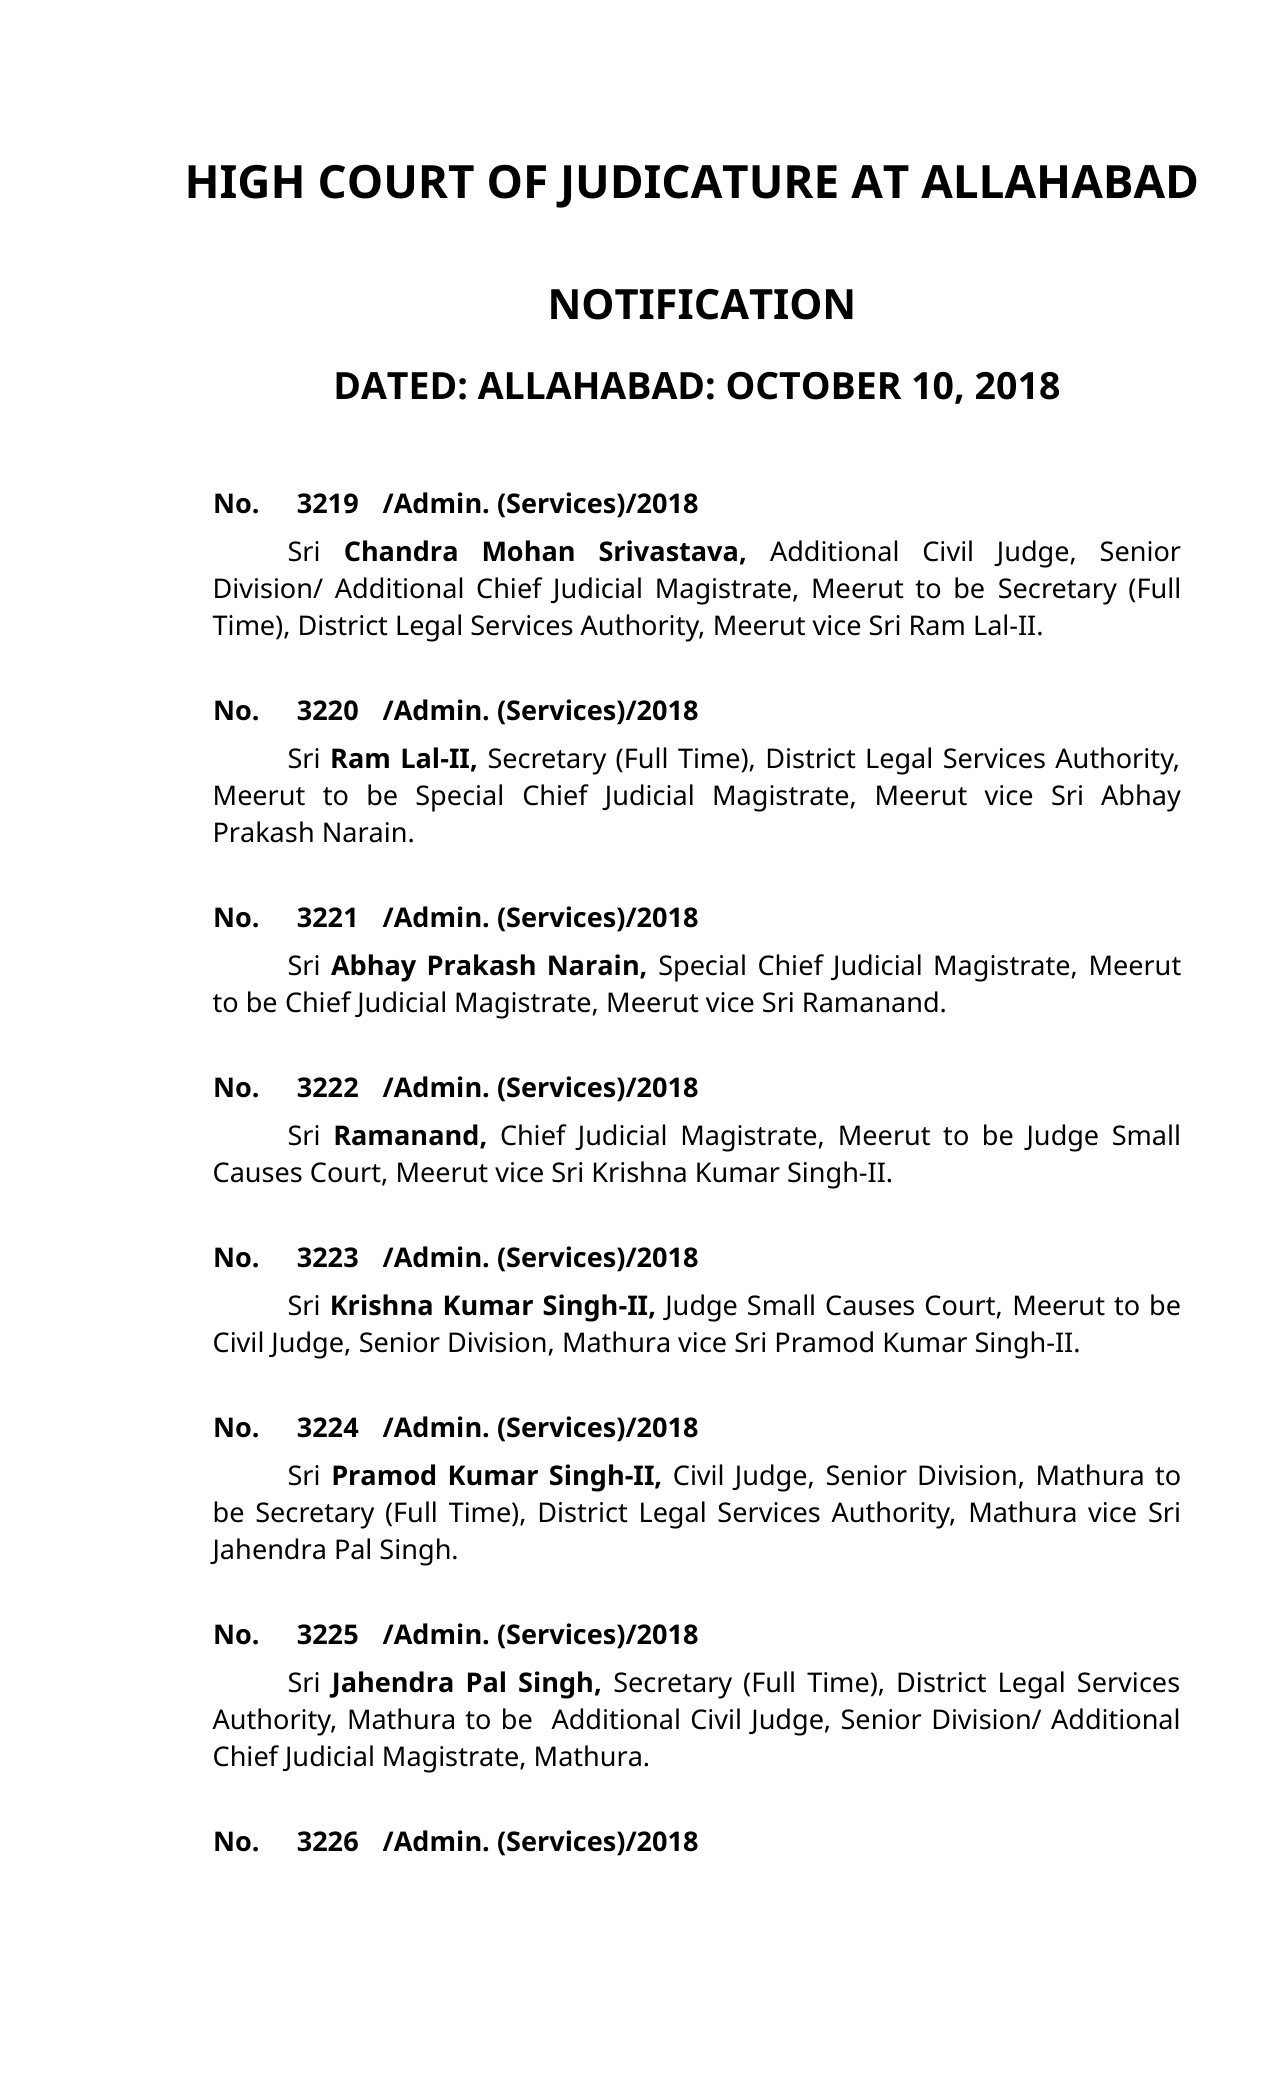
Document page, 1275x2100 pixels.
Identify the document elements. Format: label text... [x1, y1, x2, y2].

table_header 3220 [284, 680, 371, 739]
text Sri Krishna Kumar Singh-II, Judge Small Causes Court, Meerut to be Civil Judge, Senior Division, Mathura vice Sri Pramod Kumar Singh-II. [212, 1286, 1181, 1360]
table_header /Admin. (Services)/2018 [371, 1811, 770, 1870]
title HIGH COURT OF JUDICATURE AT ALLAHABAD [175, 150, 1209, 212]
table_header 3223 [284, 1227, 371, 1286]
table_header /Admin. (Services)/2018 [371, 1397, 770, 1456]
table_header No. [202, 1604, 284, 1663]
table_header No. [202, 680, 284, 739]
table_header 3222 [284, 1057, 371, 1116]
table_header No. [202, 473, 284, 533]
table_header /Admin. (Services)/2018 [371, 680, 770, 739]
table_header No. [202, 1227, 284, 1286]
table_header /Admin. (Services)/2018 [371, 887, 770, 946]
table_header /Admin. (Services)/2018 [371, 473, 770, 533]
table_header /Admin. (Services)/2018 [371, 1227, 770, 1286]
table_header 3226 [284, 1811, 371, 1870]
text Sri Ram Lal-II, Secretary (Full Time), District Legal Services Authority, Meerut to be Special Chief Judicial Magistrate, Meerut vice Sri Abhay Prakash Narain. [212, 739, 1181, 850]
subtitle DATED: ALLAHABAD: OCTOBER 10, 2018 [212, 360, 1181, 411]
table_header /Admin. (Services)/2018 [371, 1057, 770, 1116]
table_header 3225 [284, 1604, 371, 1663]
text Sri Jahendra Pal Singh, Secretary (Full Time), District Legal Services Authority, Mathura to be Additional Civil Judge, Senior Division/ Additional Chief Judicial Magistrate, Mathura. [212, 1663, 1181, 1774]
text Sri Ramanand, Chief Judicial Magistrate, Meerut to be Judge Small Causes Court, Meerut vice Sri Krishna Kumar Singh-II. [212, 1116, 1181, 1190]
table_header 3221 [284, 887, 371, 946]
table_header No. [202, 1057, 284, 1116]
table_header No. [202, 1397, 284, 1456]
text Sri Chandra Mohan Srivastava, Additional Civil Judge, Senior Division/ Additional Chief Judicial Magistrate, Meerut to be Secretary (Full Time), District Legal Services Authority, Meerut vice Sri Ram Lal-II. [212, 533, 1181, 643]
table_header 3219 [284, 473, 371, 533]
table_header /Admin. (Services)/2018 [371, 1604, 770, 1663]
text Sri Pramod Kumar Singh-II, Civil Judge, Senior Division, Mathura to be Secretary (Full Time), District Legal Services Authority, Mathura vice Sri Jahendra Pal Singh. [212, 1456, 1181, 1567]
subtitle NOTIFICATION [212, 275, 1181, 332]
table_header No. [202, 1811, 284, 1870]
table_header No. [202, 887, 284, 946]
table_header 3224 [284, 1397, 371, 1456]
text Sri Abhay Prakash Narain, Special Chief Judicial Magistrate, Meerut to be Chief Judicial Magistrate, Meerut vice Sri Ramanand. [212, 946, 1181, 1020]
